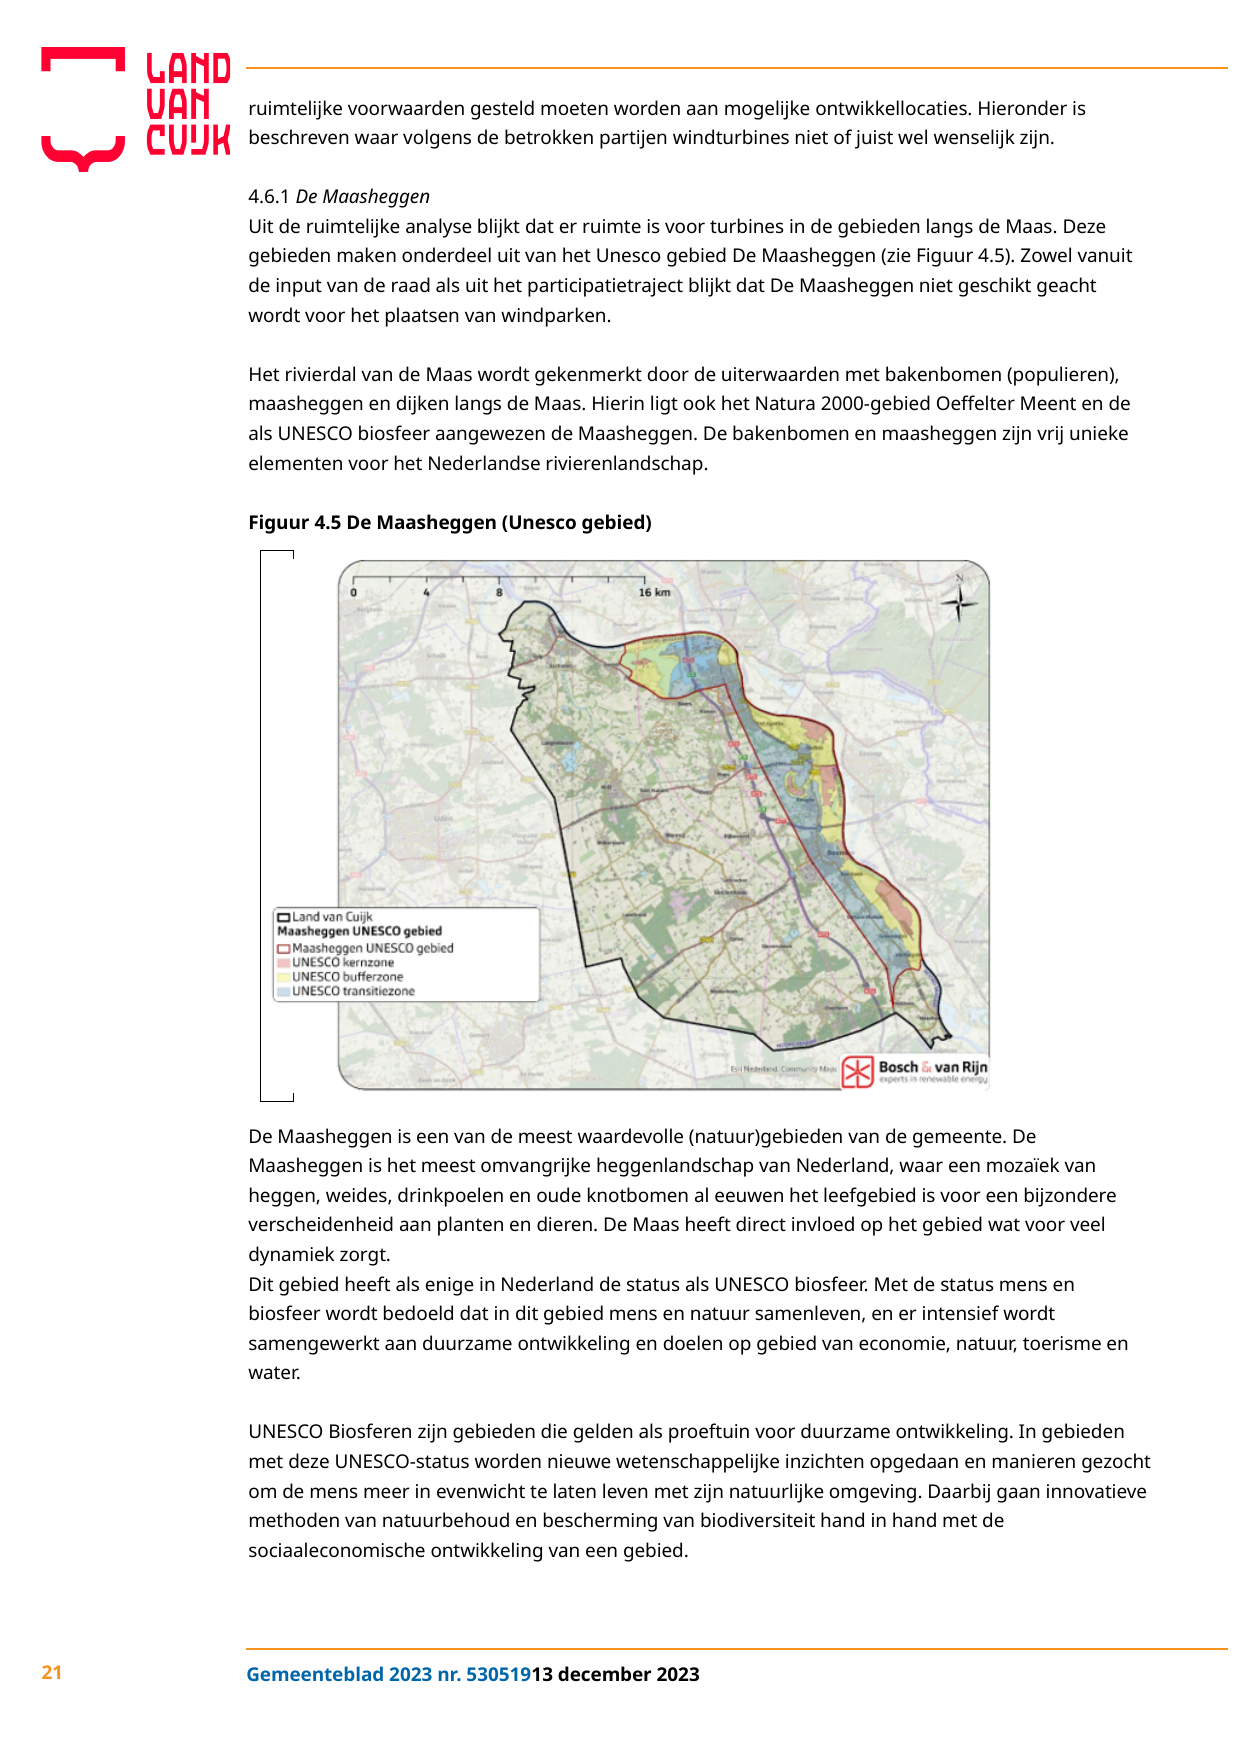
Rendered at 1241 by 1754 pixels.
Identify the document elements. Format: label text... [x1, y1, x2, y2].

text ruimtelijke voorwaarden gesteld moeten worden aan mogelijke ontwikkellocaties. Hieronder is beschreven waar volgens de betrokken partijen windturbines niet of juist wel wenselijk zijn. [248, 95, 1152, 150]
text Het rivierdal van de Maas wordt gekenmerkt door de uiterwaarden met bakenbomen (populieren), maasheggen en dijken langs de Maas. Hierin ligt ook het Natura 2000-gebied Oeffelter Meent en de als UNESCO biosfeer aangewezen de Maasheggen. De bakenbomen en maasheggen zijn vrij unieke elementen voor het Nederlandse rivierenlandschap. [248, 361, 1152, 476]
text Dit gebied heeft als enige in Nederland de status als UNESCO biosfeer. Met de status mens en biosfeer wordt bedoeld dat in dit gebied mens en natuur samenleven, en er intensief wordt samengewerkt aan duurzame ontwikkeling en doelen op gebied van economie, natuur, toerisme en water. [248, 1271, 1152, 1385]
text UNESCO Biosferen zijn gebieden die gelden als proeftuin voor duurzame ontwikkeling. In gebieden met deze UNESCO-status worden nieuwe wetenschappelijke inzichten opgedaan en manieren gezocht om de mens meer in evenwicht te laten leven met zijn natuurlijke omgeving. Daarbij gaan innovatieve methoden van natuurbehoud en bescherming van biodiversiteit hand in hand met de sociaaleconomische ontwikkeling van een gebied. [248, 1419, 1152, 1563]
picture [41, 47, 231, 172]
text De Maasheggen is een van de meest waardevolle (natuur)gebieden van de gemeente. De Maasheggen is het meest omvangrijke heggenlandschap van Nederland, waar een mozaïek van heggen, weides, drinkpoelen en oude knotbomen al eeuwen het leefgebied is voor een bijzondere verscheidenheid aan planten en dieren. De Maas heeft direct invloed op het gebied wat voor veel dynamiek zorgt. [248, 1123, 1152, 1267]
text Figuur 4.5 De Maasheggen (Unesco gebied) [248, 509, 1152, 535]
text Uit de ruimtelijke analyse blijkt dat er ruimte is voor turbines in de gebieden langs de Maas. Deze gebieden maken onderdeel uit van het Unesco gebied De Maasheggen (zie Figuur 4.5). Zowel vanuit de input van de raad als uit het participatietraject blijkt dat De Maasheggen niet geschikt geacht wordt voor het plaatsen van windparken. [248, 213, 1152, 328]
picture [268, 559, 1008, 1093]
text 4.6.1 De Maasheggen [248, 183, 1152, 209]
